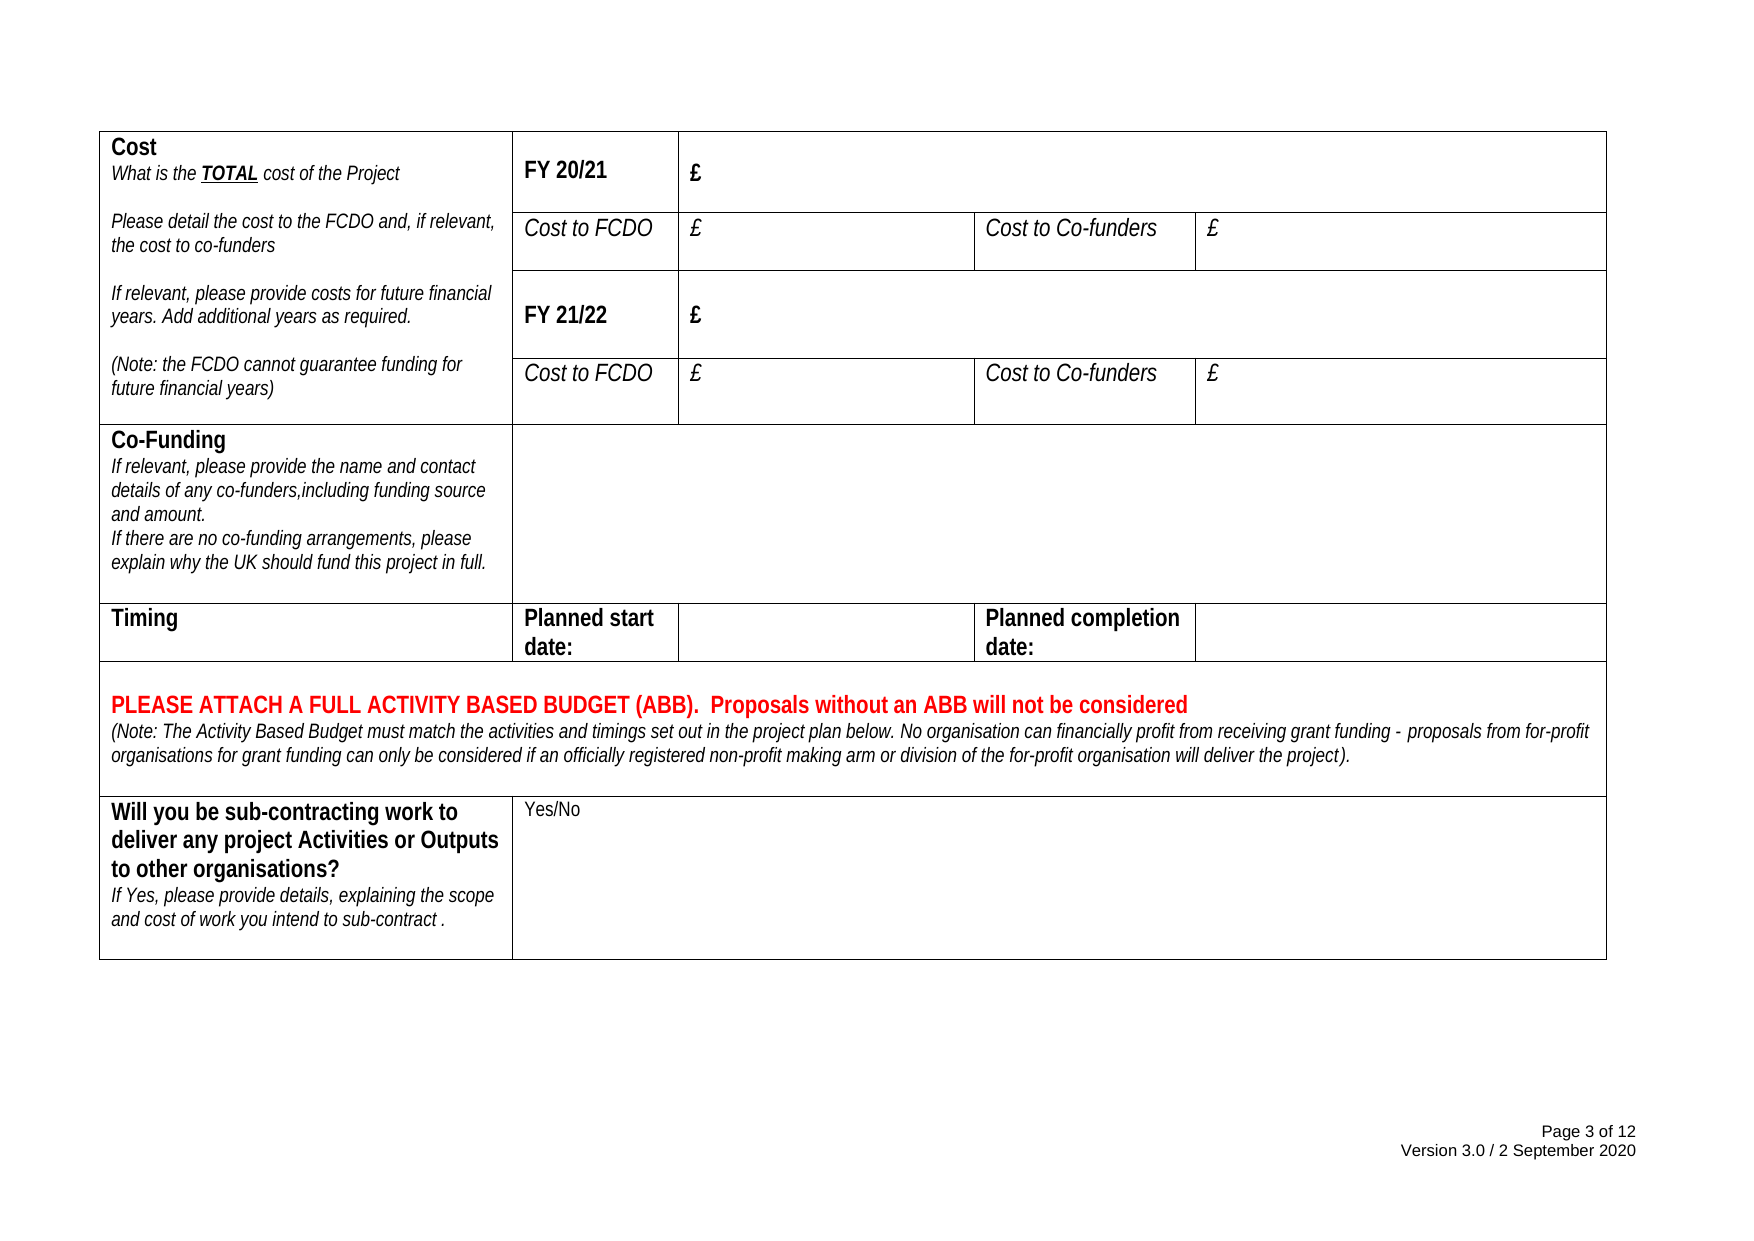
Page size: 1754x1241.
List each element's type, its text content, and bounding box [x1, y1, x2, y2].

table_cell Planned start date: [513, 604, 678, 661]
table_cell FY 21/22 [513, 271, 678, 357]
table_cell [513, 425, 1606, 602]
table_cell £ [679, 359, 974, 424]
table_cell Cost to Co-funders [975, 213, 1195, 270]
table_cell [1196, 604, 1606, 661]
table_cell Co-Funding If relevant, please provide the name and contact details of any co-funders,including funding source and amount. If there are no co-funding arrangements, please explain why the UK should fund this project in full. [100, 425, 512, 602]
table_cell PLEASE ATTACH A FULL ACTIVITY BASED BUDGET (ABB). Proposals without an ABB will not be considered (Note: The Activity Based Budget must match the activities and timings set out in the project plan below. No organisation can financially profit from receiving grant funding - proposals from for-profit organisations for grant funding can only be considered if an officially registered non-profit making arm or division of the for-profit organisation will deliver the project). [100, 662, 1606, 796]
table_cell Planned completion date: [975, 604, 1195, 661]
table_cell Yes/No [513, 797, 1606, 959]
table_header FY 20/21 [513, 132, 678, 212]
table_header Cost What is the TOTAL cost of the Project Please detail the cost to the FCDO and, if relevant, the cost to co-funders If relevant, please provide costs for future financial years. Add additional years as required. (Note: the FCDO cannot guarantee funding for future financial years) [100, 132, 512, 424]
table_cell [679, 604, 974, 661]
table_cell Cost to FCDO [513, 359, 678, 424]
table_cell £ [1196, 359, 1606, 424]
table_cell Cost to Co-funders [975, 359, 1195, 424]
table_cell Cost to FCDO [513, 213, 678, 270]
table_cell £ [679, 271, 1606, 357]
table_cell £ [679, 213, 974, 270]
table_cell Will you be sub-contracting work to deliver any project Activities or Outputs to other organisations? If Yes, please provide details, explaining the scope and cost of work you intend to sub-contract . [100, 797, 512, 959]
table_header £ [679, 132, 1606, 212]
table_cell Timing [100, 604, 512, 661]
table_cell £ [1196, 213, 1606, 270]
